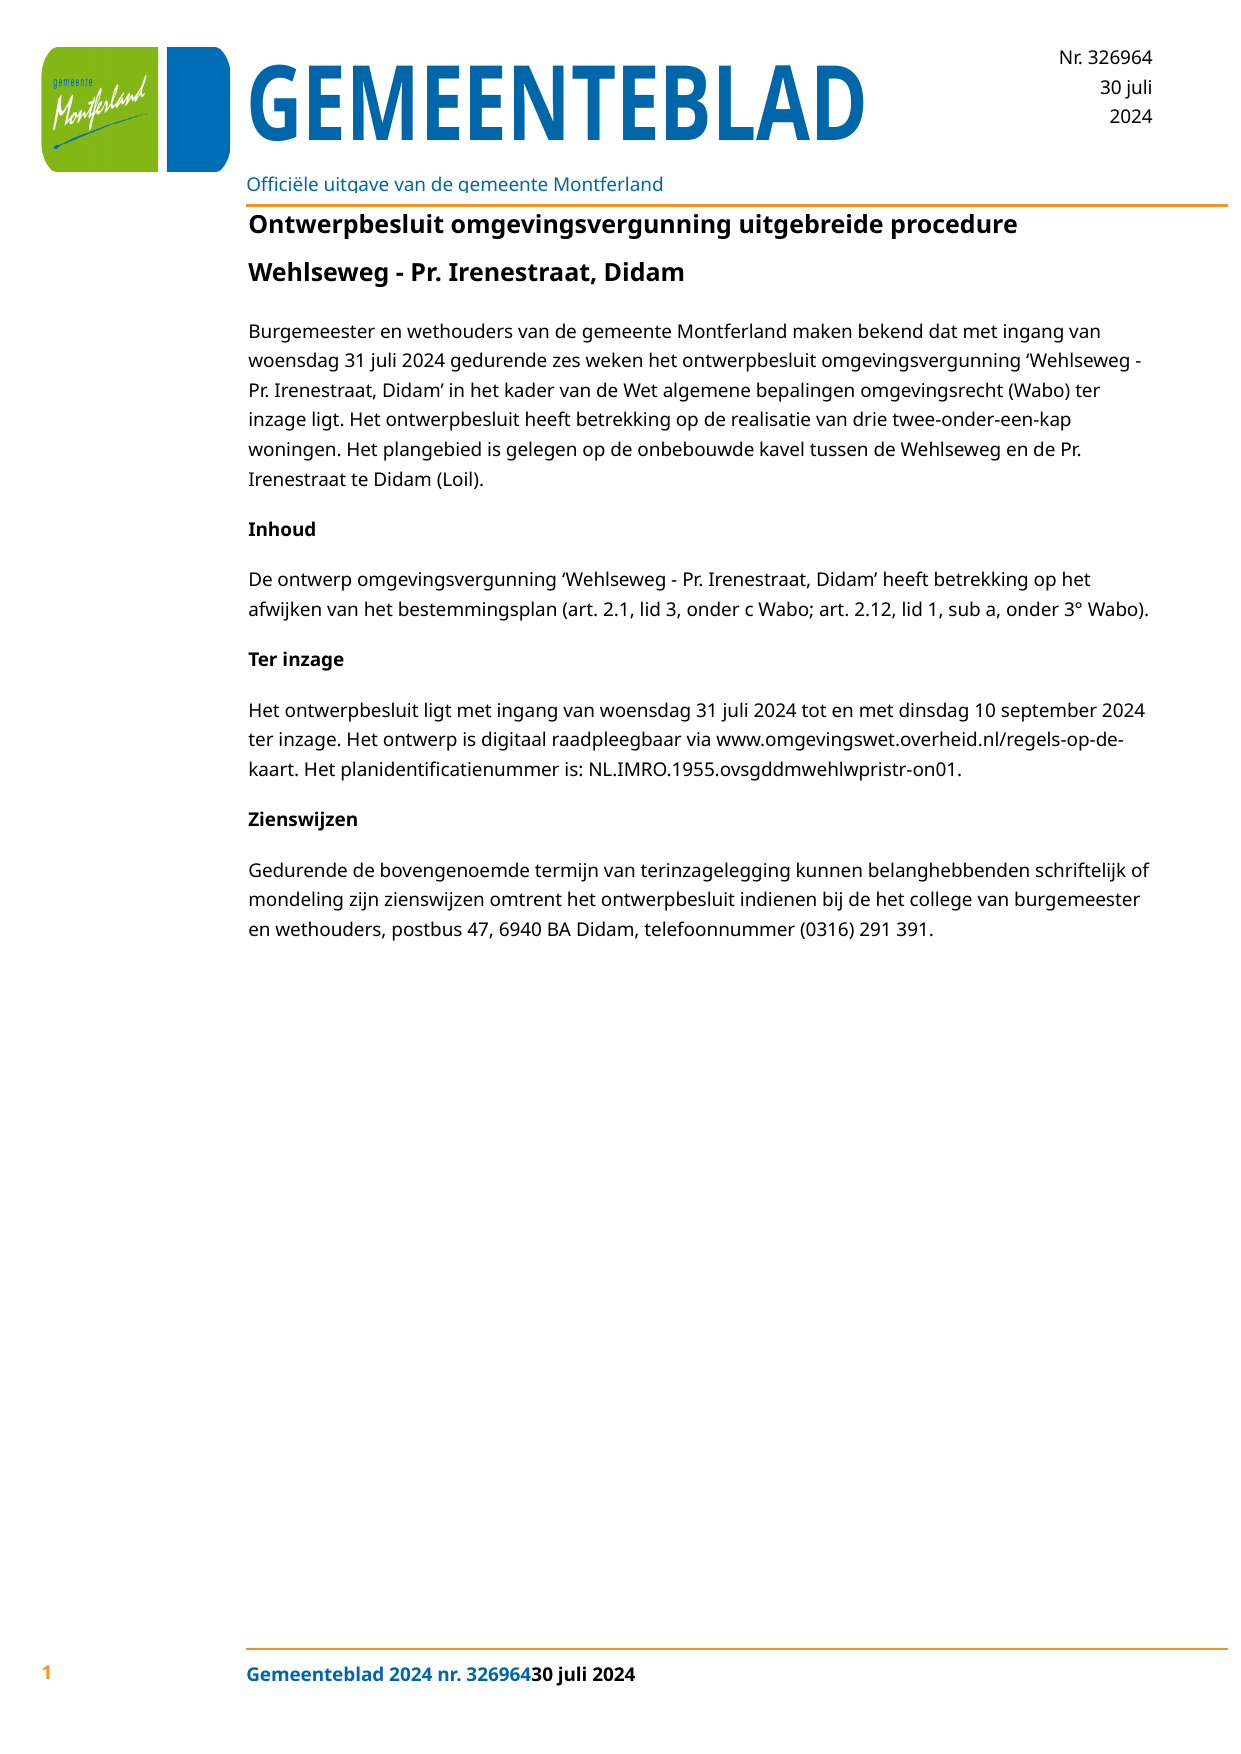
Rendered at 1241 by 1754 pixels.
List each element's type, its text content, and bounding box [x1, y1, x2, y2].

text Ter inzage [248, 647, 1152, 672]
text Burgemeester en wethouders van de gemeente Montferland maken bekend dat met ingang van woensdag 31 juli 2024 gedurende zes weken het ontwerpbesluit omgevingsvergunning ‘Wehlseweg - Pr. Irenestraat, Didam’ in het kader van de Wet algemene bepalingen omgevingsrecht (Wabo) ter inzage ligt. Het ontwerpbesluit heeft betrekking op de realisatie van drie twee-onder-een-kap woningen. Het plangebied is gelegen op de onbebouwde kavel tussen de Wehlseweg en de Pr. Irenestraat te Didam (Loil). [248, 318, 1152, 492]
picture [41, 47, 231, 172]
text Zienswijzen [248, 807, 1152, 832]
text Ontwerpbesluit omgevingsvergunning uitgebreide procedure Wehlseweg - Pr. Irenestraat, Didam [248, 207, 1152, 288]
text De ontwerp omgevingsvergunning ‘Wehlseweg - Pr. Irenestraat, Didam’ heeft betrekking op het afwijken van het bestemmingsplan (art. 2.1, lid 3, onder c Wabo; art. 2.12, lid 1, sub a, onder 3° Wabo). [248, 567, 1152, 622]
text Het ontwerpbesluit ligt met ingang van woensdag 31 juli 2024 tot en met dinsdag 10 september 2024 ter inzage. Het ontwerp is digitaal raadpleegbaar via www.omgevingswet.overheid.nl/regels-op-de-kaart. Het planidentificatienummer is: NL.IMRO.1955.ovsgddmwehlwpristr-on01. [248, 697, 1152, 782]
text Gedurende de bovengenoemde termijn van terinzagelegging kunnen belanghebbenden schriftelijk of mondeling zijn zienswijzen omtrent het ontwerpbesluit indienen bij de het college van burgemeester en wethouders, postbus 47, 6940 BA Didam, telefoonnummer (0316) 291 391. [248, 857, 1152, 942]
text Inhoud [248, 516, 1152, 542]
